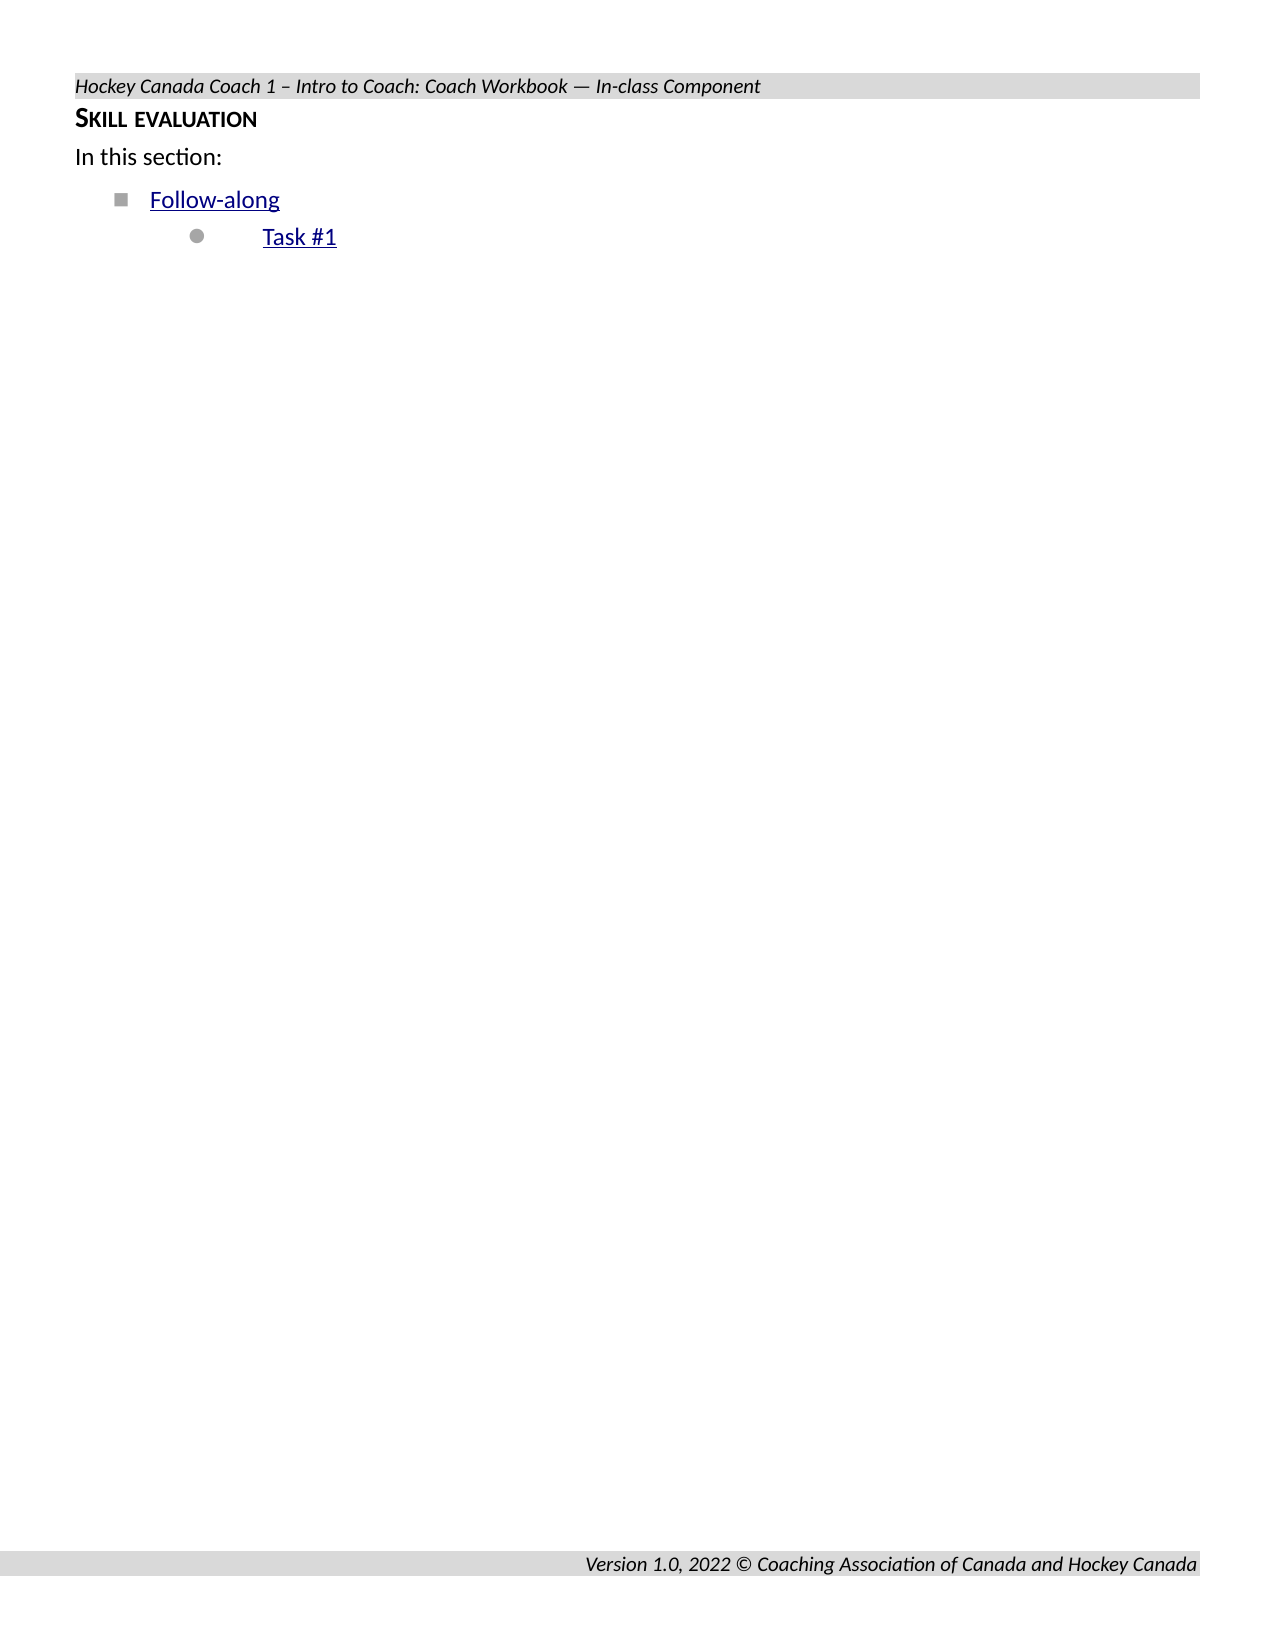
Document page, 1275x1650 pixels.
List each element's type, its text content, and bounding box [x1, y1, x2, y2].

text In this section: [75, 141, 1200, 171]
list Task #1 [187, 221, 1200, 251]
list Follow-along [112, 184, 1200, 214]
subtitle Skill evaluation [75, 99, 1200, 134]
